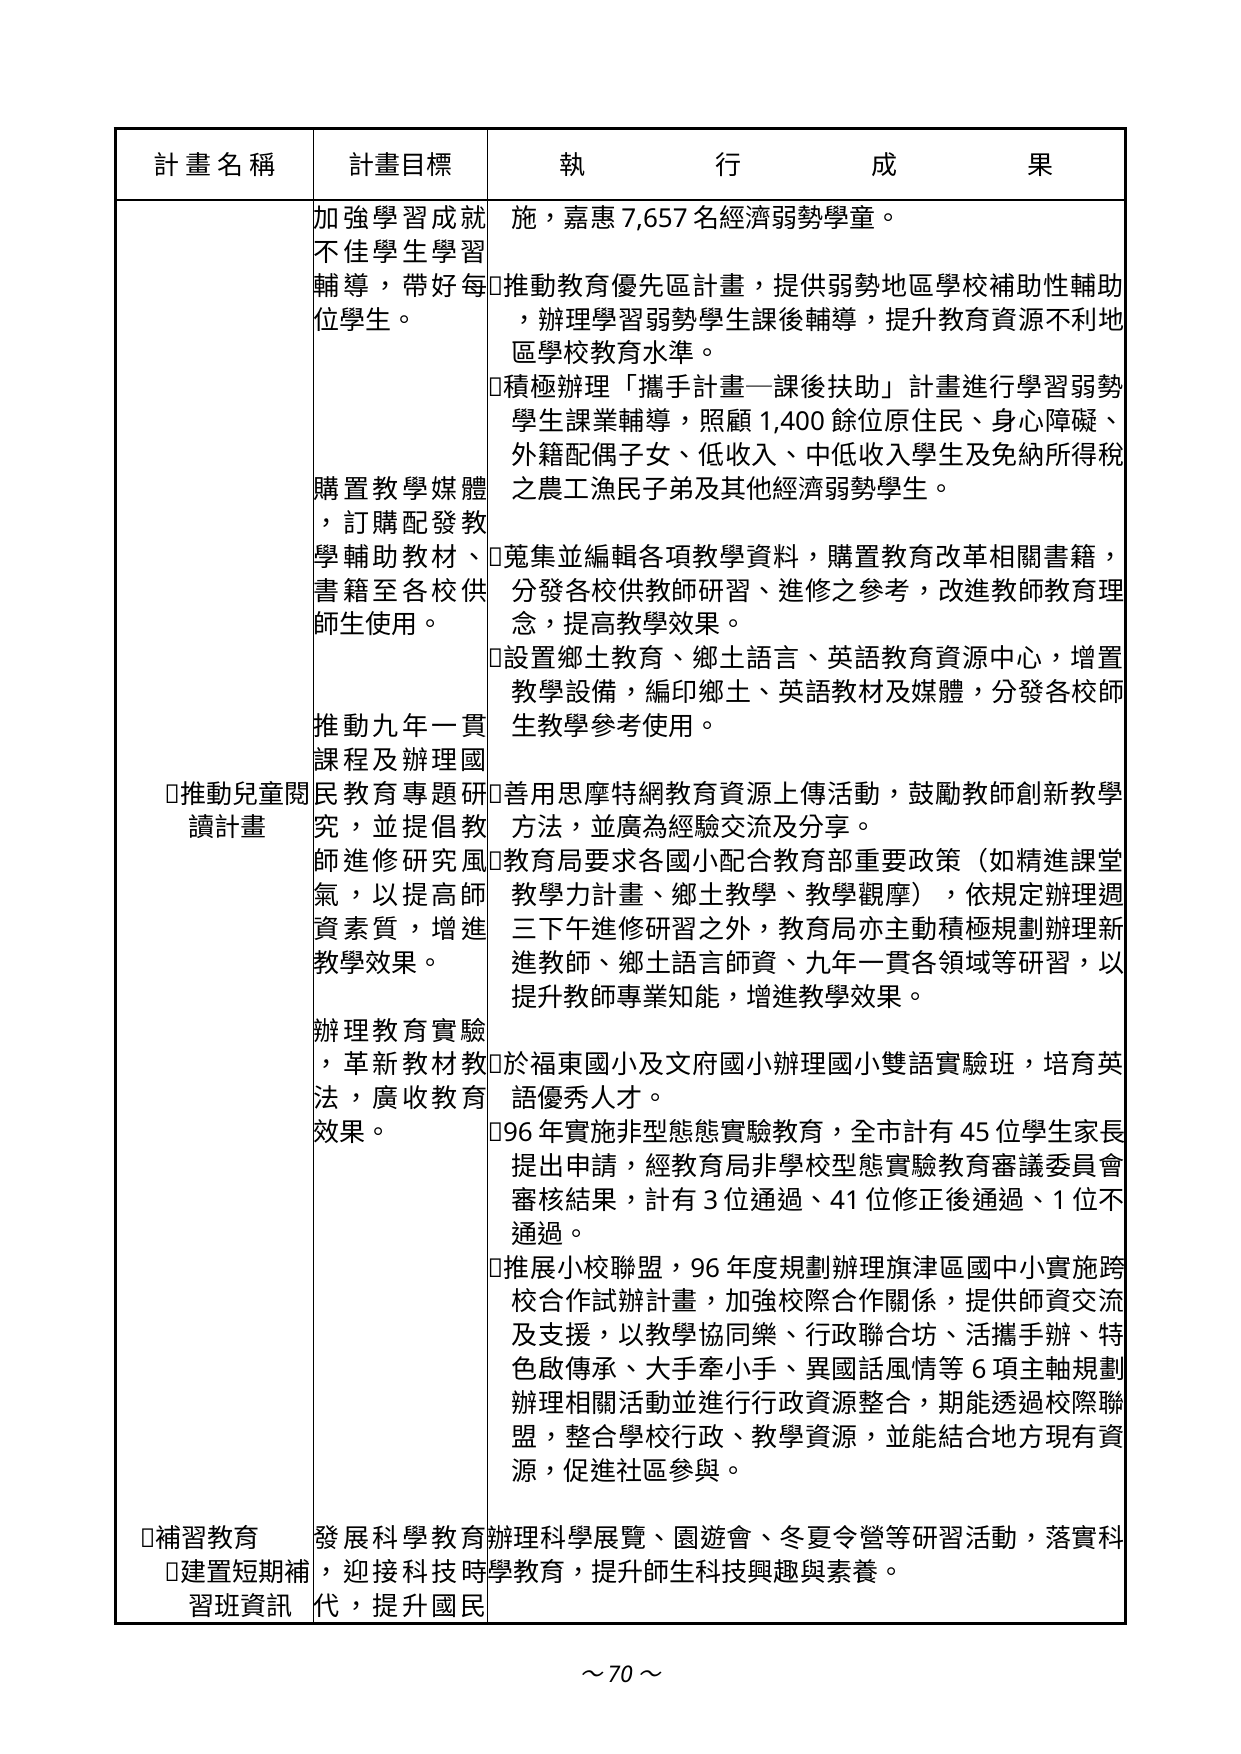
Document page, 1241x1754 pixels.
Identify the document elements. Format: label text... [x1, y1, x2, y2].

table_header 計 畫 名 稱 [117, 130, 313, 199]
table_cell 施，嘉惠7,657名經濟弱勢學童。 推動教育優先區計畫，提供弱勢地區學校補助性輔助，辦理學習弱勢學生課後輔導，提升教育資源不利地區學校教育水準。 積極辦理「攜手計畫─課後扶助」計畫進行學習弱勢學生課業輔導，照顧1,400餘位原住民、身心障礙、外籍配偶子女、低收入、中低收入學生及免納所得稅之農工漁民子弟及其他經濟弱勢學生。 蒐集並編輯各項教學資料，購置教育改革相關書籍，分發各校供教師研習、進修之參考，改進教師教育理念，提高教學效果。 設置鄉土教育、鄉土語言、英語教育資源中心，增置教學設備，編印鄉土、英語教材及媒體，分發各校師生教學參考使用。 善用思摩特網教育資源上傳活動，鼓勵教師創新教學方法，並廣為經驗交流及分享。 教育局要求各國小配合教育部重要政策（如精進課堂教學力計畫、鄉土教學、教學觀摩），依規定辦理週三下午進修研習之外，教育局亦主動積極規劃辦理新進教師、鄉土語言師資、九年一貫各領域等研習，以提升教師專業知能，增進教學效果。 於福東國小及文府國小辦理國小雙語實驗班，培育英語優秀人才。 96年實施非型態態實驗教育，全市計有45位學生家長提出申請，經教育局非學校型態實驗教育審議委員會審核結果，計有3位通過、41位修正後通過、1位不通過。 推展小校聯盟，96年度規劃辦理旗津區國中小實施跨校合作試辦計畫，加強校際合作關係，提供師資交流及支援，以教學協同樂、行政聯合坊、活攜手辦、特色啟傳承、大手牽小手、異國話風情等6項主軸規劃辦理相關活動並進行行政資源整合，期能透過校際聯盟，整合學校行政、教學資源，並能結合地方現有資源，促進社區參與。 辦理科學展覽、園遊會、冬夏令營等研習活動，落實科學教育，提升師生科技興趣與素養。 [488, 201, 1124, 1622]
table_cell 加強學習成就不佳學生學習輔導，帶好每位學生。 購置教學媒體，訂購配發教學輔助教材、書籍至各校供師生使用。 推動九年一貫課程及辦理國民教育專題研究，並提倡教師進修研究風氣，以提高師資素質，增進教學效果。 辦理教育實驗，革新教材教法，廣收教育效果。 發展科學教育，迎接科技時代，提升國民 [314, 201, 487, 1622]
table_header 執 行 成 果 [488, 130, 1124, 199]
table_header 計畫目標 [314, 130, 487, 199]
table_cell 推動兒童閱讀計畫 補習教育 建置短期補習班資訊 [117, 201, 313, 1622]
